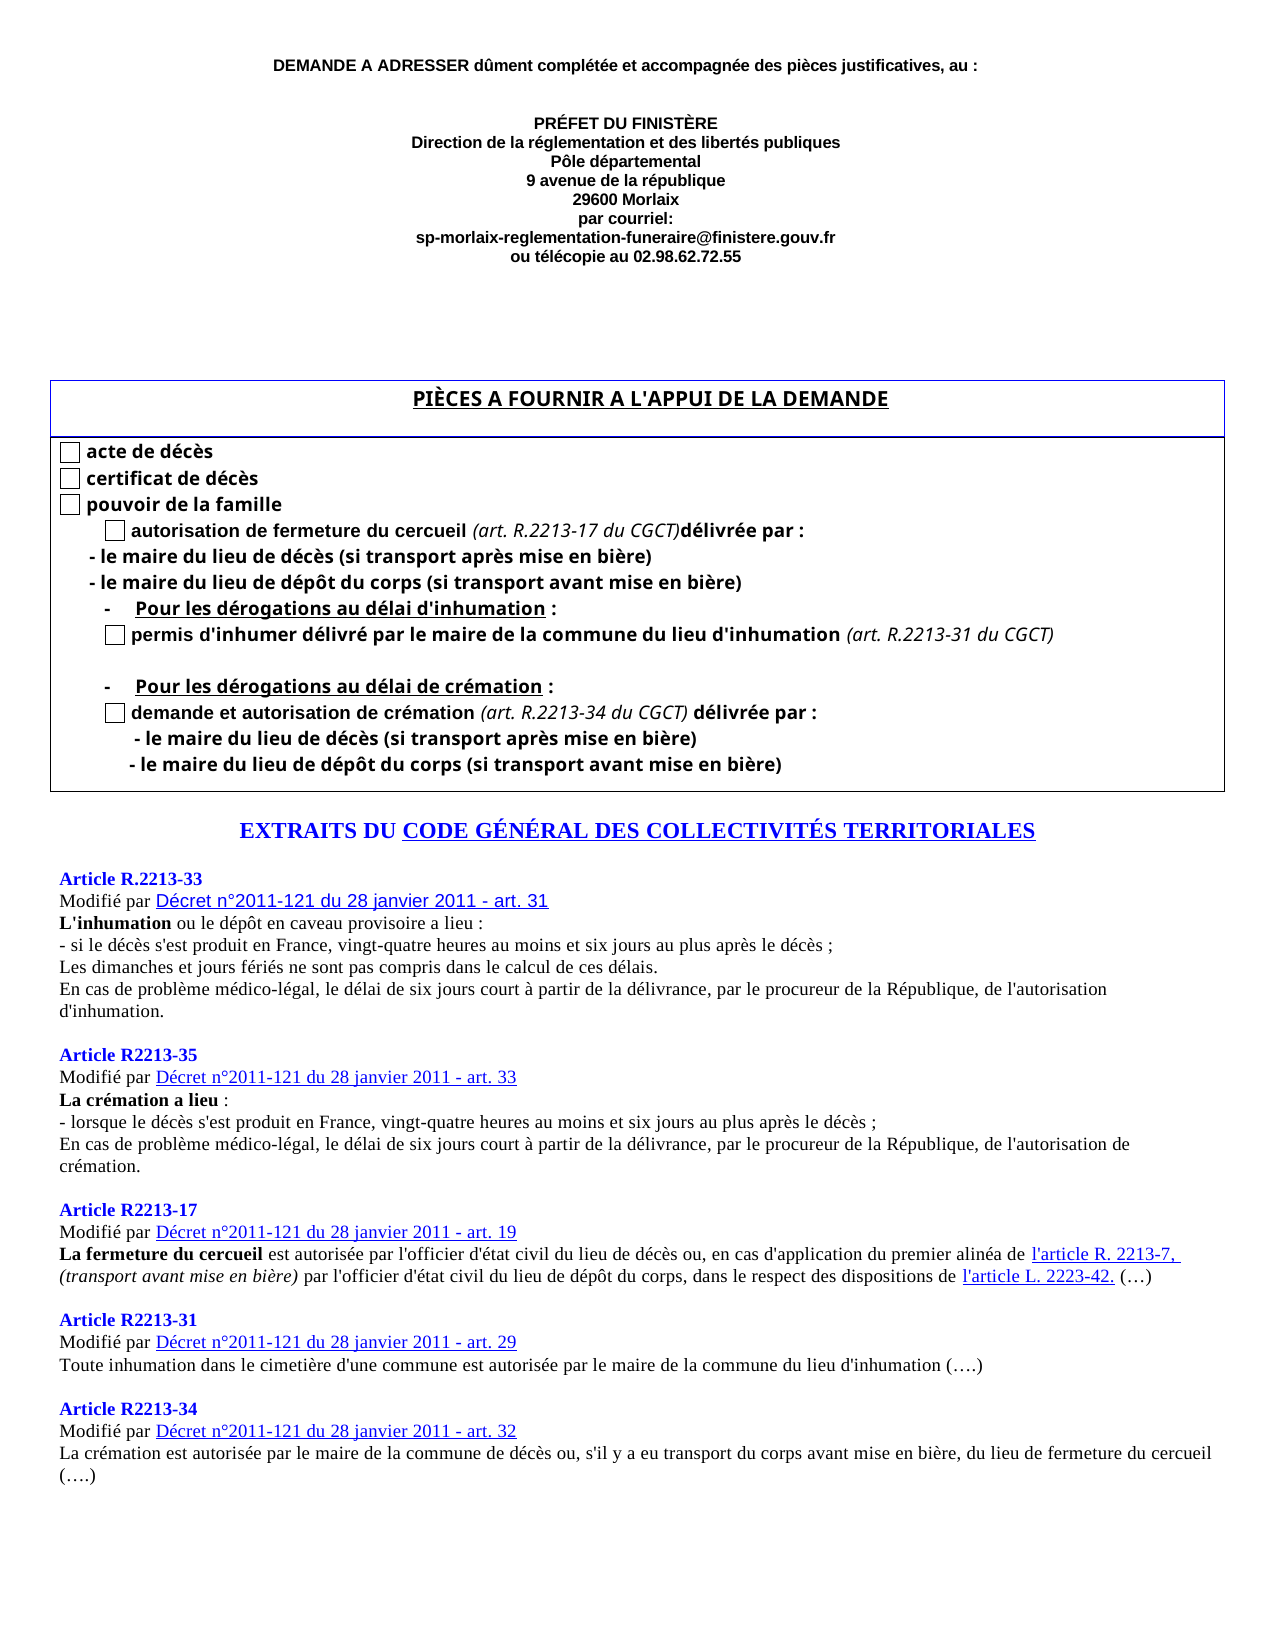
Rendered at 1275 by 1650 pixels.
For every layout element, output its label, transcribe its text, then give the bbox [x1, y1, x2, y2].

text Modifié par Décret n°2011-121 du 28 janvier 2011 - art. 29 [59, 1331, 1216, 1353]
table_cell [52, 52, 104, 380]
text Les dimanches et jours fériés ne sont pas compris dans le calcul de ces délais. [59, 956, 1216, 978]
subtitle qofPIÈCES A FOURNIR A L'APPUI DE LA DEMANDE [51, 381, 1224, 436]
subtitle - le maire du lieu de dépôt du corps (si transport avant mise en bière) - Pour les dérogations au délai d'inhumation : permis d'inhumer délivré par le maire de la commune du lieu d'inhumation (art. R.2213-31 du CGCT) - Pour les dérogations au délai de crémation : demande et autorisation de crémation (art. R.2213-34 du CGCT) délivrée par : - le maire du lieu de décès (si transport après mise en bière) [59, 568, 1216, 750]
text - si le décès s'est produit en France, vingt-quatre heures au moins et six jours au plus après le décès ; [59, 933, 1216, 956]
text Article R2213-17 [59, 1198, 1216, 1221]
subtitle certificat de décès [59, 464, 1216, 490]
text En cas de problème médico-légal, le délai de six jours court à partir de la délivrance, par le procureur de la République, de l'autorisation d'inhumation. [59, 978, 1216, 1022]
text Toute inhumation dans le cimetière d'une commune est autorisée par le maire de la commune du lieu d'inhumation (….) [59, 1353, 1216, 1375]
subtitle Article R.2213-33 [59, 867, 1216, 889]
text Modifié par Décret n°2011-121 du 28 janvier 2011 - art. 19 [59, 1221, 1216, 1243]
text La fermeture du cercueil est autorisée par l'officier d'état civil du lieu de décès ou, en cas d'application du premier alinéa de l'article R. 2213-7, (transport avant mise en bière) par l'officier d'état civil du lieu de dépôt du corps, dans le respect des dispositions de l'article L. 2223-42. (…) [59, 1243, 1216, 1287]
subtitle - le maire du lieu de dépôt du corps (si transport avant mise en bière) [51, 750, 1224, 791]
text La crémation a lieu : [59, 1088, 1216, 1110]
text Article R2213-34 [59, 1397, 1216, 1419]
text En cas de problème médico-légal, le délai de six jours court à partir de la délivrance, par le procureur de la République, de l'autorisation de crémation. [59, 1132, 1216, 1176]
text L'inhumation ou le dépôt en caveau provisoire a lieu : [59, 911, 1216, 933]
text Modifié par Décret n°2011-121 du 28 janvier 2011 - art. 32 [59, 1419, 1216, 1441]
text EXTRAITS DU CODE GÉNÉRAL DES COLLECTIVITÉS TERRITORIALES [59, 792, 1216, 843]
subtitle pouvoir de la famille autorisation de fermeture du cercueil (art. R.2213-17 du CGCT)délivrée par : [59, 490, 1216, 542]
text La crémation est autorisée par le maire de la commune de décès ou, s'il y a eu transport du corps avant mise en bière, du lieu de fermeture du cercueil (….) [59, 1441, 1216, 1486]
subtitle - le maire du lieu de décès (si transport après mise en bière) [59, 542, 1216, 568]
subtitle Article R2213-31 [59, 1309, 1216, 1331]
text Modifié par Décret n°2011-121 du 28 janvier 2011 - art. 31 [59, 889, 1216, 911]
text - lorsque le décès s'est produit en France, vingt-quatre heures au moins et six jours au plus après le décès ; [59, 1110, 1216, 1132]
table_cell DEMANDE A ADRESSER dûment complétée et accompagnée des pièces justificatives, au : PRÉFET DU FINISTÈRE Direction de la réglementation et des libertés publiques Pôle départemental 9 avenue de la république 29600 Morlaix par courriel: sp-morlaix-reglementation-funeraire@finistere.gouv.fr ou télécopie au 02.98.62.72.55 [104, 52, 1201, 380]
subtitle Article R2213-35 [59, 1044, 1216, 1066]
subtitle acte de décès [51, 438, 1224, 464]
text Modifié par Décret n°2011-121 du 28 janvier 2011 - art. 33 [59, 1066, 1216, 1088]
